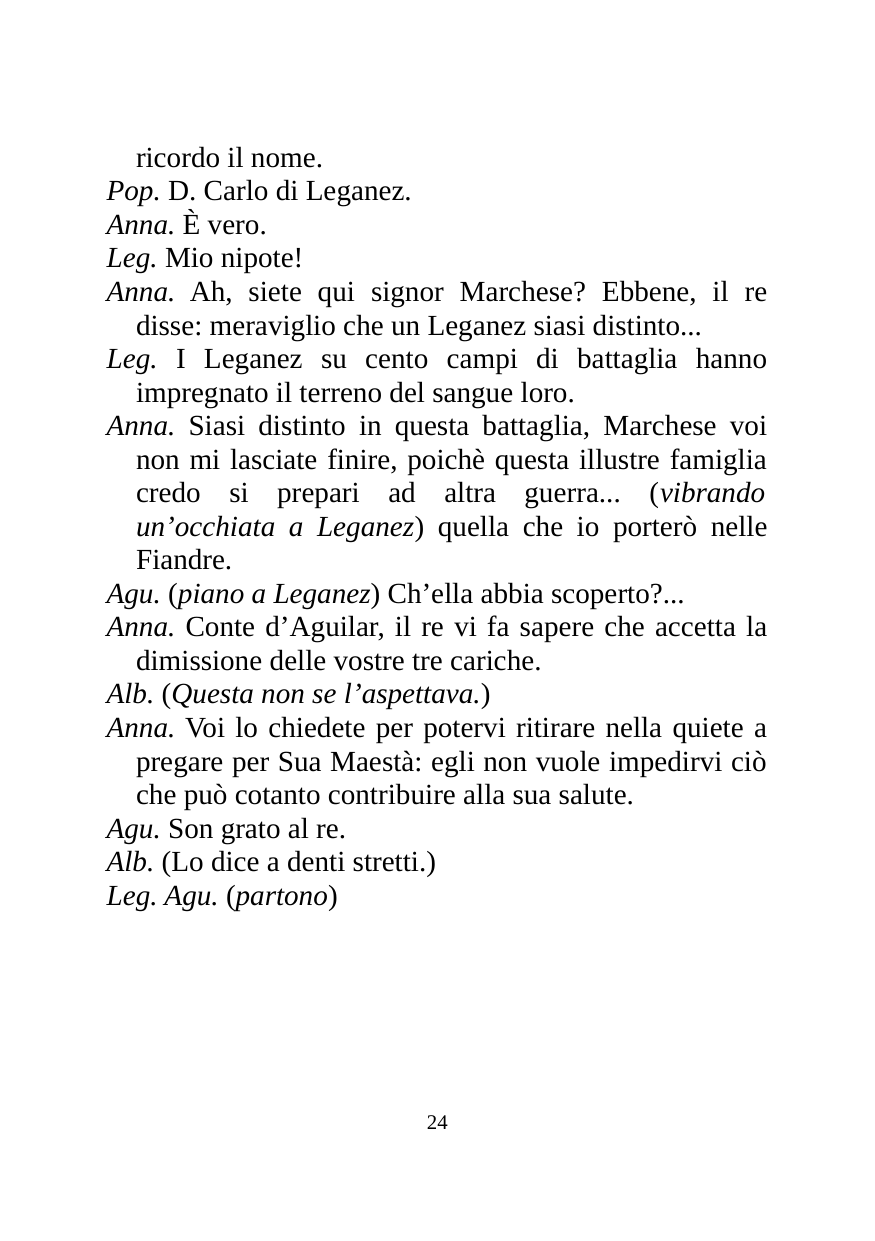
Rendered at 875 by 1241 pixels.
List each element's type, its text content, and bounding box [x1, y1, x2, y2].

text Agu. Son grato al re. [106, 811, 768, 844]
text Anna. Conte d’Aguilar, il re vi fa sapere che accetta la dimissione delle vostre tre cariche. [106, 609, 768, 677]
text Anna. Voi lo chiedete per potervi ritirare nella quiete a pregare per Sua Maestà: egli non vuole impedirvi ciò che può cotanto contribuire alla sua salute. [106, 710, 768, 811]
text Pop. D. Carlo di Leganez. [106, 173, 768, 207]
text Anna. È vero. [106, 207, 768, 241]
text Anna. Ah, siete qui signor Marchese? Ebbene, il re disse: meraviglio che un Leganez siasi distinto... [106, 274, 768, 341]
text Anna. Siasi distinto in questa battaglia, Marchese voi non mi lasciate finire, poichè questa illustre famiglia credo si prepari ad altra guerra... (vibrando un’occhiata a Leganez) quella che io porterò nelle Fiandre. [106, 408, 768, 576]
text Leg. Mio nipote! [106, 241, 768, 274]
text Alb. (Lo dice a denti stretti.) [106, 844, 768, 878]
text Agu. (piano a Leganez) Ch’ella abbia scoperto?... [106, 576, 768, 609]
text Alb. (Questa non se l’aspettava.) [106, 677, 768, 710]
text Leg. I Leganez su cento campi di battaglia hanno impregnato il terreno del sangue loro. [106, 341, 768, 408]
text Leg. Agu. (partono) [106, 878, 768, 911]
text ricordo il nome. [106, 140, 768, 173]
